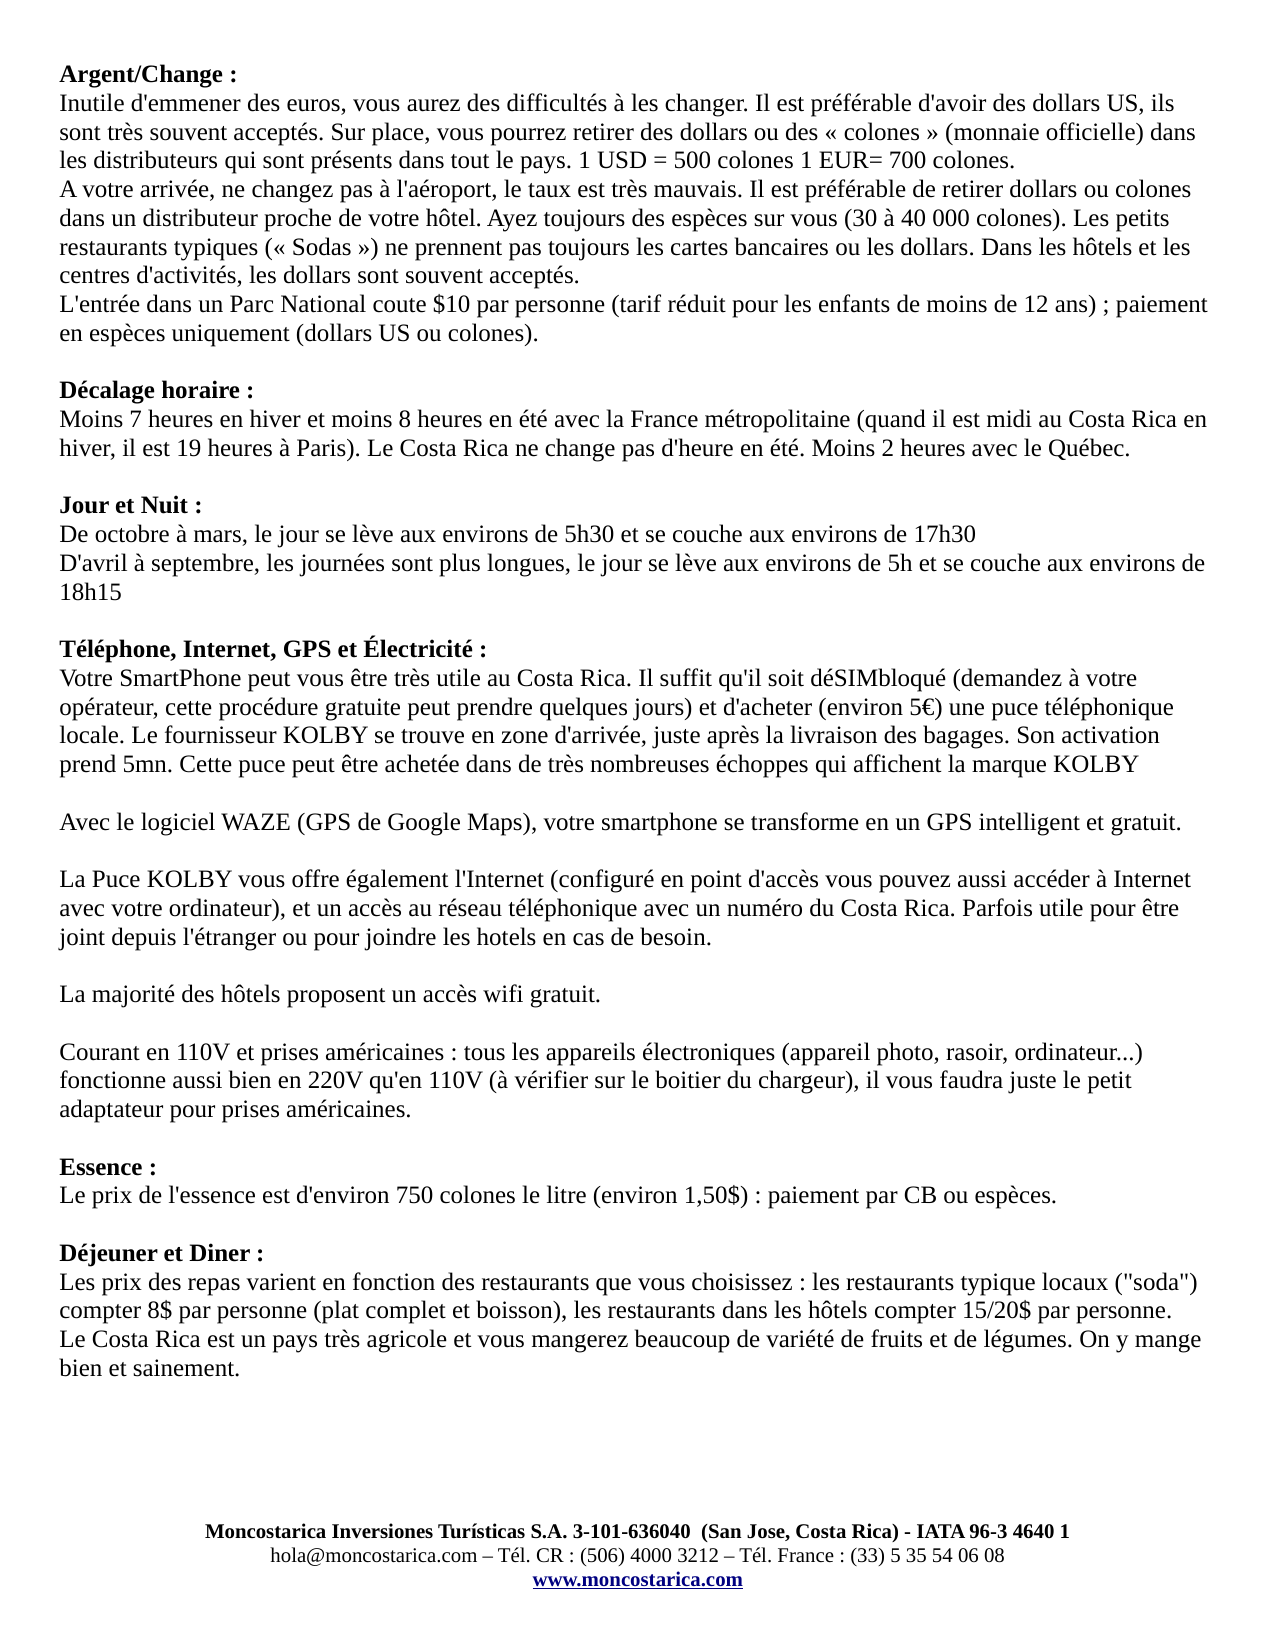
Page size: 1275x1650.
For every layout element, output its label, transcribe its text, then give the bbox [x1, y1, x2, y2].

text Moins 7 heures en hiver et moins 8 heures en été avec la France métropolitaine (quand il est midi au Costa Rica en hiver, il est 19 heures à Paris). Le Costa Rica ne change pas d'heure en été. Moins 2 heures avec le Québec. [59, 404, 1216, 490]
text L'entrée dans un Parc National coute $10 par personne (tarif réduit pour les enfants de moins de 12 ans) ; paiement en espèces uniquement (dollars US ou colones). [59, 289, 1216, 347]
text Votre SmartPhone peut vous être très utile au Costa Rica. Il suffit qu'il soit déSIMbloqué (demandez à votre opérateur, cette procédure gratuite peut prendre quelques jours) et d'acheter (environ 5€) une puce téléphonique locale. Le fournisseur KOLBY se trouve en zone d'arrivée, juste après la livraison des bagages. Son activation prend 5mn. Cette puce peut être achetée dans de très nombreuses échoppes qui affichent la marque KOLBY Avec le logiciel WAZE (GPS de Google Maps), votre smartphone se transforme en un GPS intelligent et gratuit. [59, 663, 1216, 864]
text Courant en 110V et prises américaines : tous les appareils électroniques (appareil photo, rasoir, ordinateur...) fonctionne aussi bien en 220V qu'en 110V (à vérifier sur le boitier du chargeur), il vous faudra juste le petit adaptateur pour prises américaines. [59, 1008, 1216, 1123]
text Jour et Nuit : De octobre à mars, le jour se lève aux environs de 5h30 et se couche aux environs de 17h30 D'avril à septembre, les journées sont plus longues, le jour se lève aux environs de 5h et se couche aux environs de 18h15 [59, 490, 1216, 605]
text Téléphone, Internet, GPS et Électricité : [59, 605, 1216, 663]
text Décalage horaire : [59, 347, 1216, 404]
text La Puce KOLBY vous offre également l'Internet (configuré en point d'accès vous pouvez aussi accéder à Internet avec votre ordinateur), et un accès au réseau téléphonique avec un numéro du Costa Rica. Parfois utile pour être joint depuis l'étranger ou pour joindre les hotels en cas de besoin. [59, 864, 1216, 950]
text La majorité des hôtels proposent un accès wifi gratuit. [59, 950, 1216, 1008]
text Déjeuner et Diner : Les prix des repas varient en fonction des restaurants que vous choisissez : les restaurants typique locaux ("soda") compter 8$ par personne (plat complet et boisson), les restaurants dans les hôtels compter 15/20$ par personne. Le Costa Rica est un pays très agricole et vous mangerez beaucoup de variété de fruits et de légumes. On y mange bien et sainement. [59, 1238, 1216, 1382]
text Essence : Le prix de l'essence est d'environ 750 colones le litre (environ 1,50$) : paiement par CB ou espèces. [59, 1123, 1216, 1238]
text Argent/Change : Inutile d'emmener des euros, vous aurez des difficultés à les changer. Il est préférable d'avoir des dollars US, ils sont très souvent acceptés. Sur place, vous pourrez retirer des dollars ou des « colones » (monnaie officielle) dans les distributeurs qui sont présents dans tout le pays. 1 USD = 500 colones 1 EUR= 700 colones. [59, 59, 1216, 174]
text A votre arrivée, ne changez pas à l'aéroport, le taux est très mauvais. Il est préférable de retirer dollars ou colones dans un distributeur proche de votre hôtel. Ayez toujours des espèces sur vous (30 à 40 000 colones). Les petits restaurants typiques (« Sodas ») ne prennent pas toujours les cartes bancaires ou les dollars. Dans les hôtels et les centres d'activités, les dollars sont souvent acceptés. [59, 174, 1216, 289]
